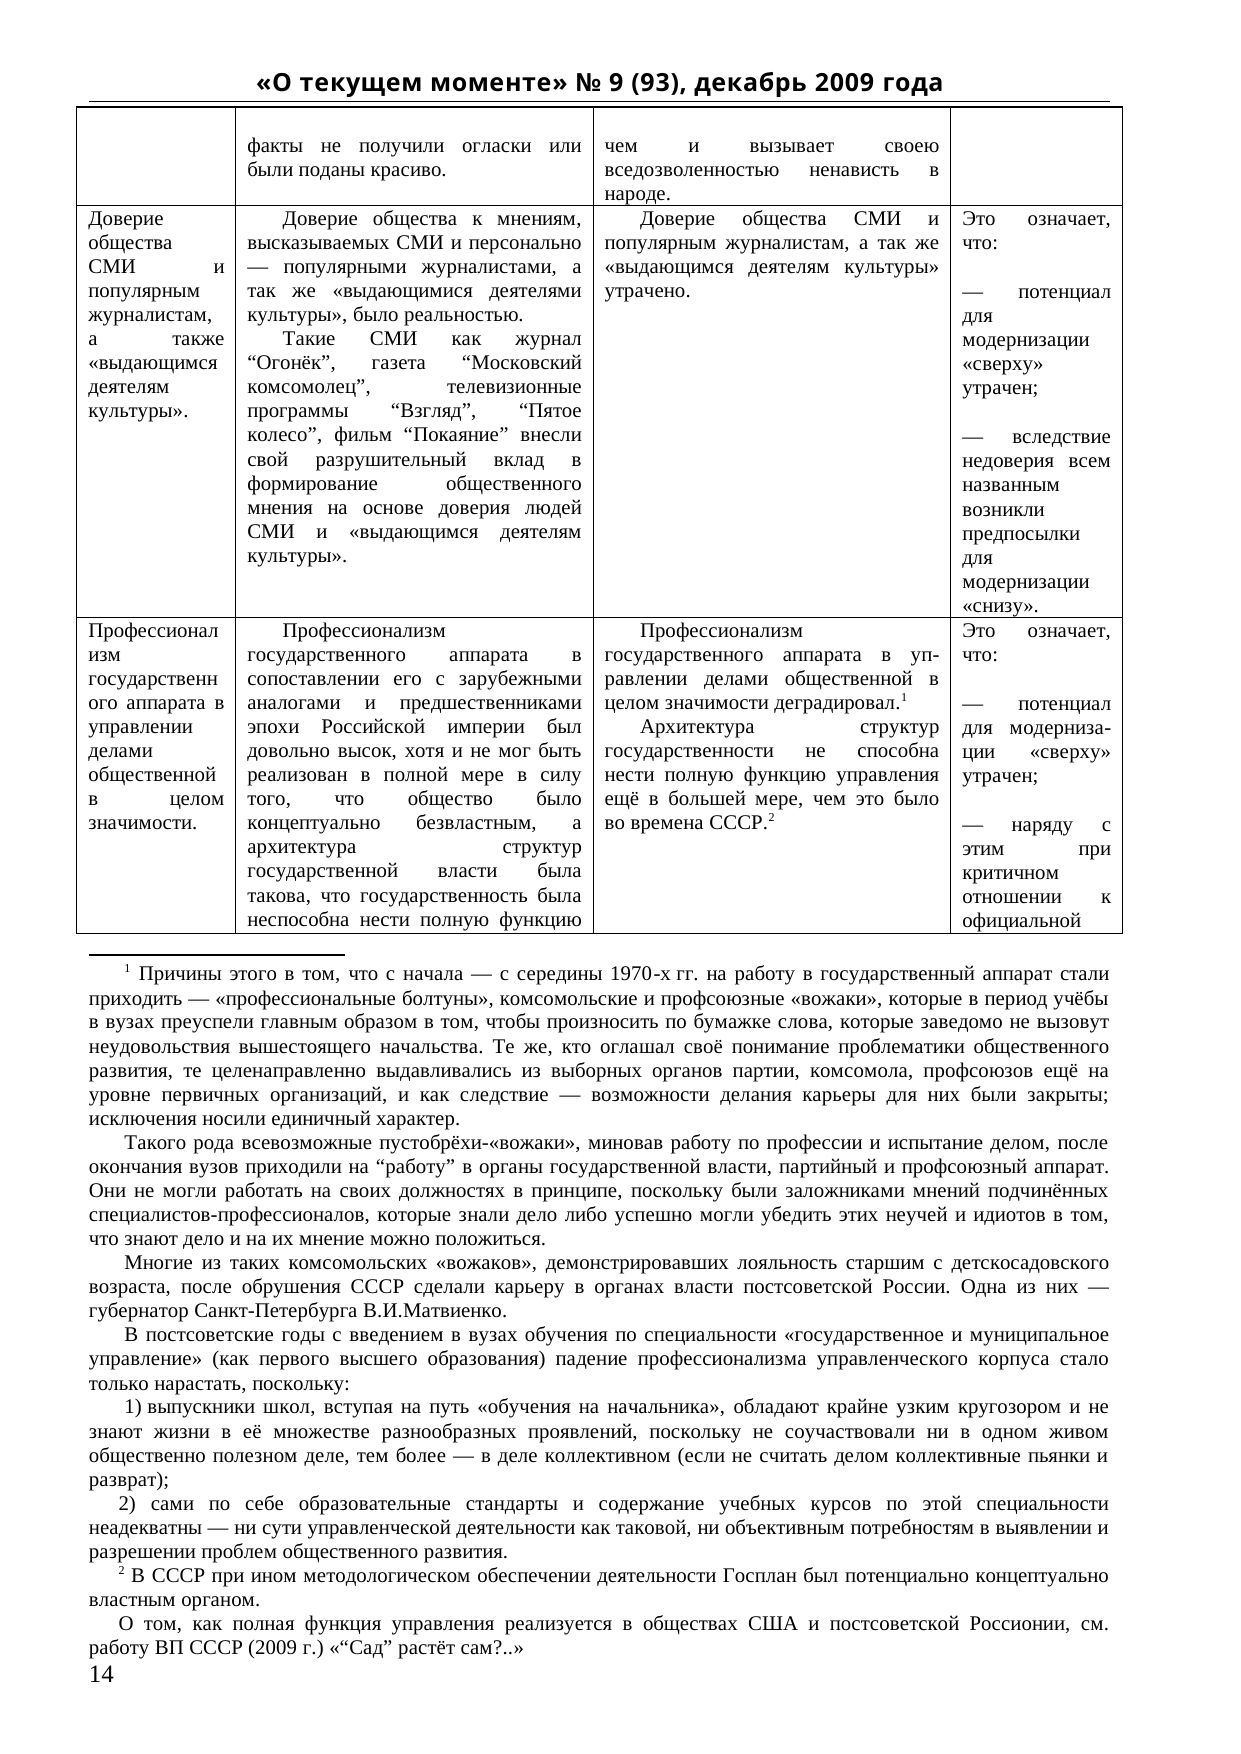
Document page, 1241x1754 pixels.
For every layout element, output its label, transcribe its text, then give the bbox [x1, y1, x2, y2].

table_cell Профессионализм государственного аппарата в управлении делами общественной в целом значимости. [77, 618, 235, 932]
table_cell Доверие общества к мнениям, высказываемых СМИ и персонально — популярными журналистами, а так же «выдающимися деятелями культуры», было реальностью. Такие СМИ как журнал “Огонёк”, газета “Московский комсомолец”, телевизионные программы “Взгляд”, “Пятое колесо”, фильм “Покаяние” внесли свой разрушительный вклад в формирование общественного мнения на основе доверия людей СМИ и «выдающимся деятелям культуры». [236, 206, 593, 617]
table_cell Доверие общества СМИ и популярным журналистам, а так же «выдающимся деятелям культуры» утрачено. [594, 206, 950, 617]
table_cell факты не получили огласки или были поданы красиво. [236, 108, 593, 205]
table_cell [951, 108, 1122, 205]
table_cell чем и вызывает своею вседозволенностью ненависть в народе. [594, 108, 950, 205]
table_cell Профессионализм государственного аппарата в уп­равлении делами общественной в целом значимости деградировал. Архитектура структур государственности не способна нести полную функцию управления ещё в большей мере, чем это было во времена СССР. [594, 618, 950, 932]
table_cell Это означает, что: — потенциал для модерниза­ции «сверху» ут­рачен; — наряду с этим при критичном отношении к официальной [951, 618, 1122, 932]
table_cell Доверие общества СМИ и популярным журналистам, а также «выдающимся деятелям культуры». [77, 206, 235, 617]
table_cell Профессионализм государственного аппарата в сопоставлении его с зарубежными аналогами и предшественниками эпохи Российской империи был довольно высок, хотя и не мог быть реализован в полной мере в силу того, что общество было концептуально безвластным, а архитектура структур государственной власти была такова, что государственность была неспособна нести полную функцию [236, 618, 593, 932]
table_cell Это означает, что: — потенциал для модернизации «сверху» утрачен; — вследствие недоверия всем названным возникли предпосылки для модернизации «снизу». [951, 206, 1122, 617]
table_cell [77, 108, 235, 205]
